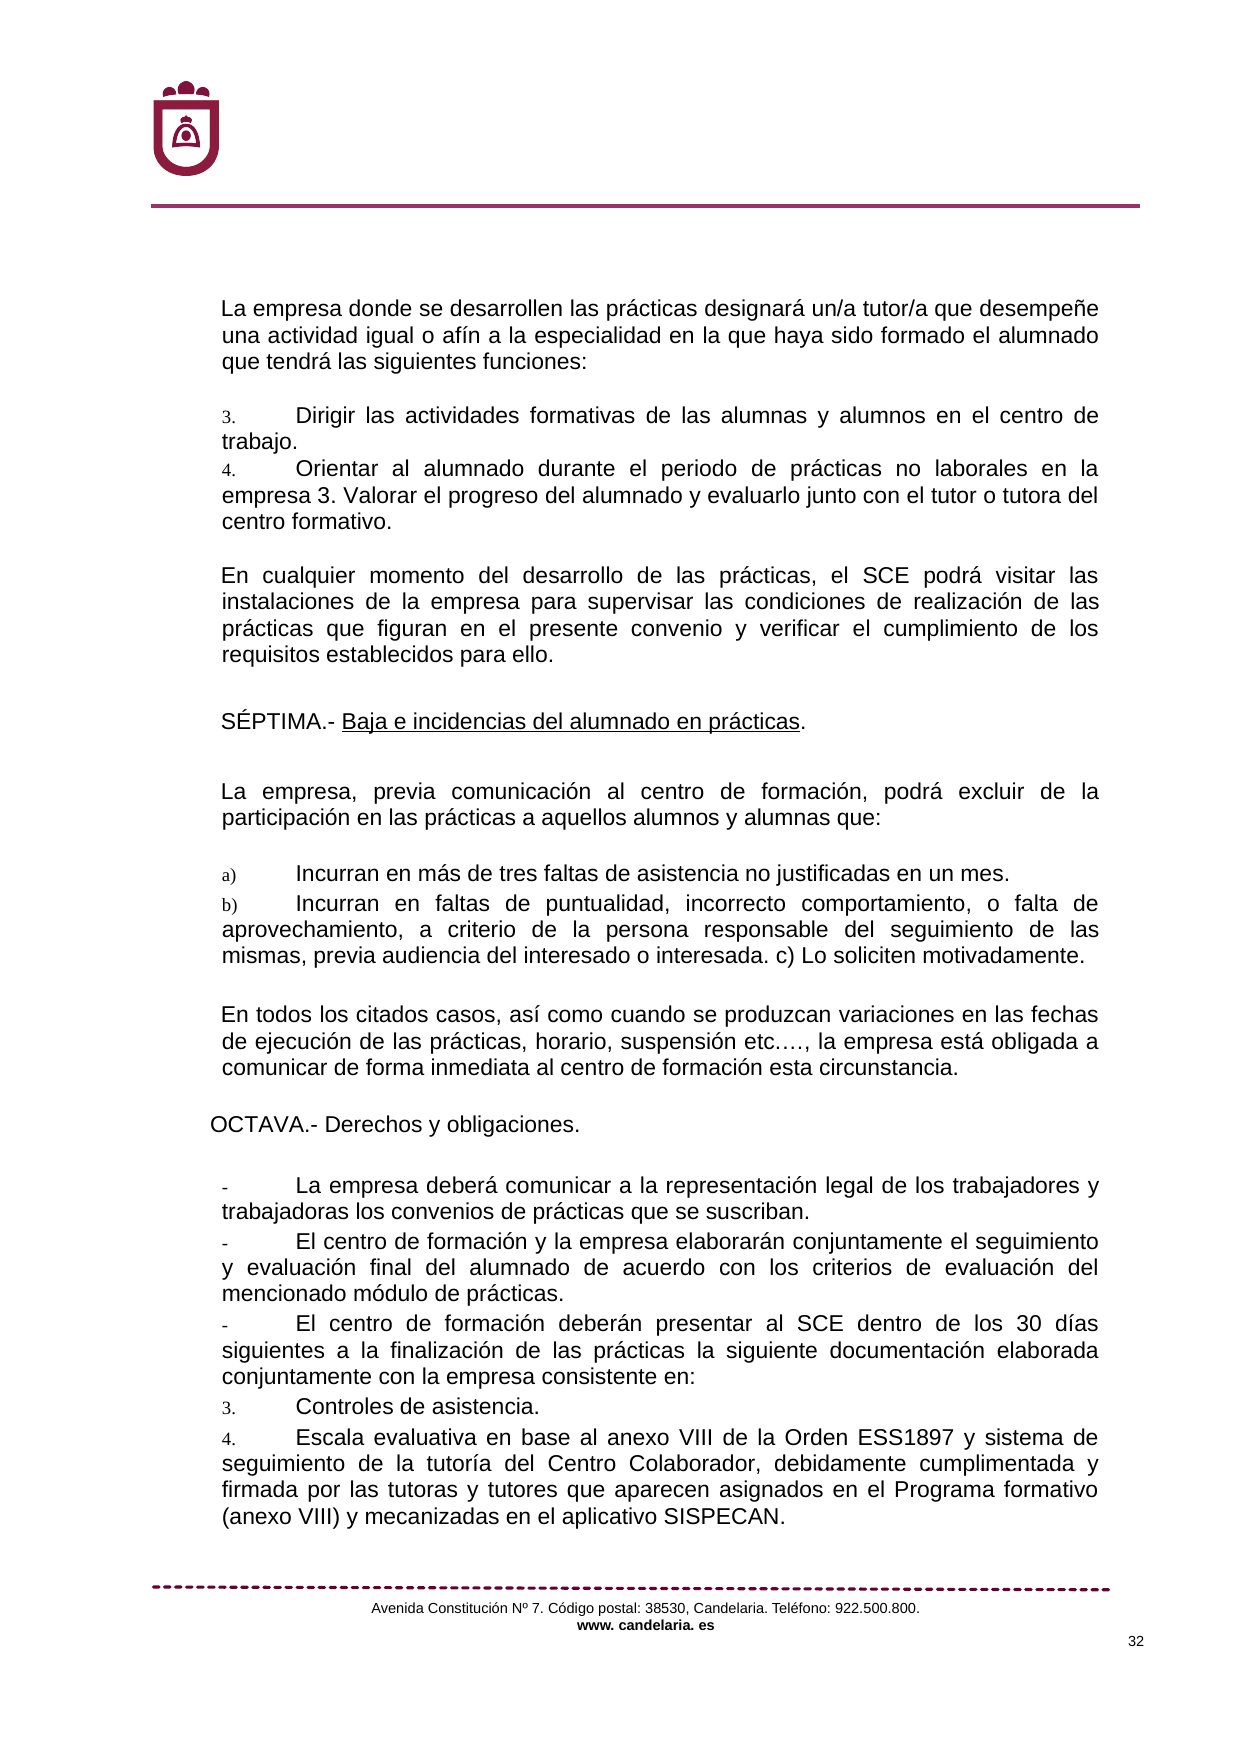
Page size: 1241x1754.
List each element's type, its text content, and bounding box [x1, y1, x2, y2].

list Incurran en faltas de puntualidad, incorrecto comportamiento, o falta de aprovechamiento, a criterio de la persona responsable del seguimiento de las mismas, previa audiencia del interesado o interesada. c) Lo soliciten motivadamente. [222, 890, 1100, 969]
list La empresa deberá comunicar a la representación legal de los trabajadores y trabajadoras los convenios de prácticas que se suscriban. [222, 1172, 1100, 1224]
list Incurran en más de tres faltas de asistencia no justificadas en un mes. [222, 860, 1100, 886]
text En cualquier momento del desarrollo de las prácticas, el SCE podrá visitar las instalaciones de la empresa para supervisar las condiciones de realización de las prácticas que figuran en el presente convenio y verificar el cumplimiento de los requisitos establecidos para ello. [221, 562, 1100, 667]
text En todos los citados casos, así como cuando se produzcan variaciones en las fechas de ejecución de las prácticas, horario, suspensión etc.…, la empresa está obligada a comunicar de forma inmediata al centro de formación esta circunstancia. [221, 1001, 1100, 1080]
list Controles de asistencia. [222, 1393, 1100, 1419]
list El centro de formación y la empresa elaborarán conjuntamente el seguimiento y evaluación final del alumnado de acuerdo con los criterios de evaluación del mencionado módulo de prácticas. [222, 1228, 1100, 1307]
list Orientar al alumnado durante el periodo de prácticas no laborales en la empresa 3. Valorar el progreso del alumnado y evaluarlo junto con el tutor o tutora del centro formativo. [222, 455, 1100, 534]
text La empresa donde se desarrollen las prácticas designará un/a tutor/a que desempeñe una actividad igual o afín a la especialidad en la que haya sido formado el alumnado que tendrá las siguientes funciones: [221, 295, 1100, 374]
text SÉPTIMA.- Baja e incidencias del alumnado en prácticas. [221, 708, 1100, 735]
text La empresa, previa comunicación al centro de formación, podrá excluir de la participación en las prácticas a aquellos alumnos y alumnas que: [221, 778, 1100, 830]
text OCTAVA.- Derechos y obligaciones. [203, 1111, 1100, 1138]
list Escala evaluativa en base al anexo VIII de la Orden ESS1897 y sistema de seguimiento de la tutoría del Centro Colaborador, debidamente cumplimentada y firmada por las tutoras y tutores que aparecen asignados en el Programa formativo (anexo VIII) y mecanizadas en el aplicativo SISPECAN. [222, 1424, 1100, 1529]
list Dirigir las actividades formativas de las alumnas y alumnos en el centro de trabajo. [222, 402, 1100, 455]
list El centro de formación deberán presentar al SCE dentro de los 30 días siguientes a la finalización de las prácticas la siguiente documentación elaborada conjuntamente con la empresa consistente en: [222, 1310, 1100, 1389]
